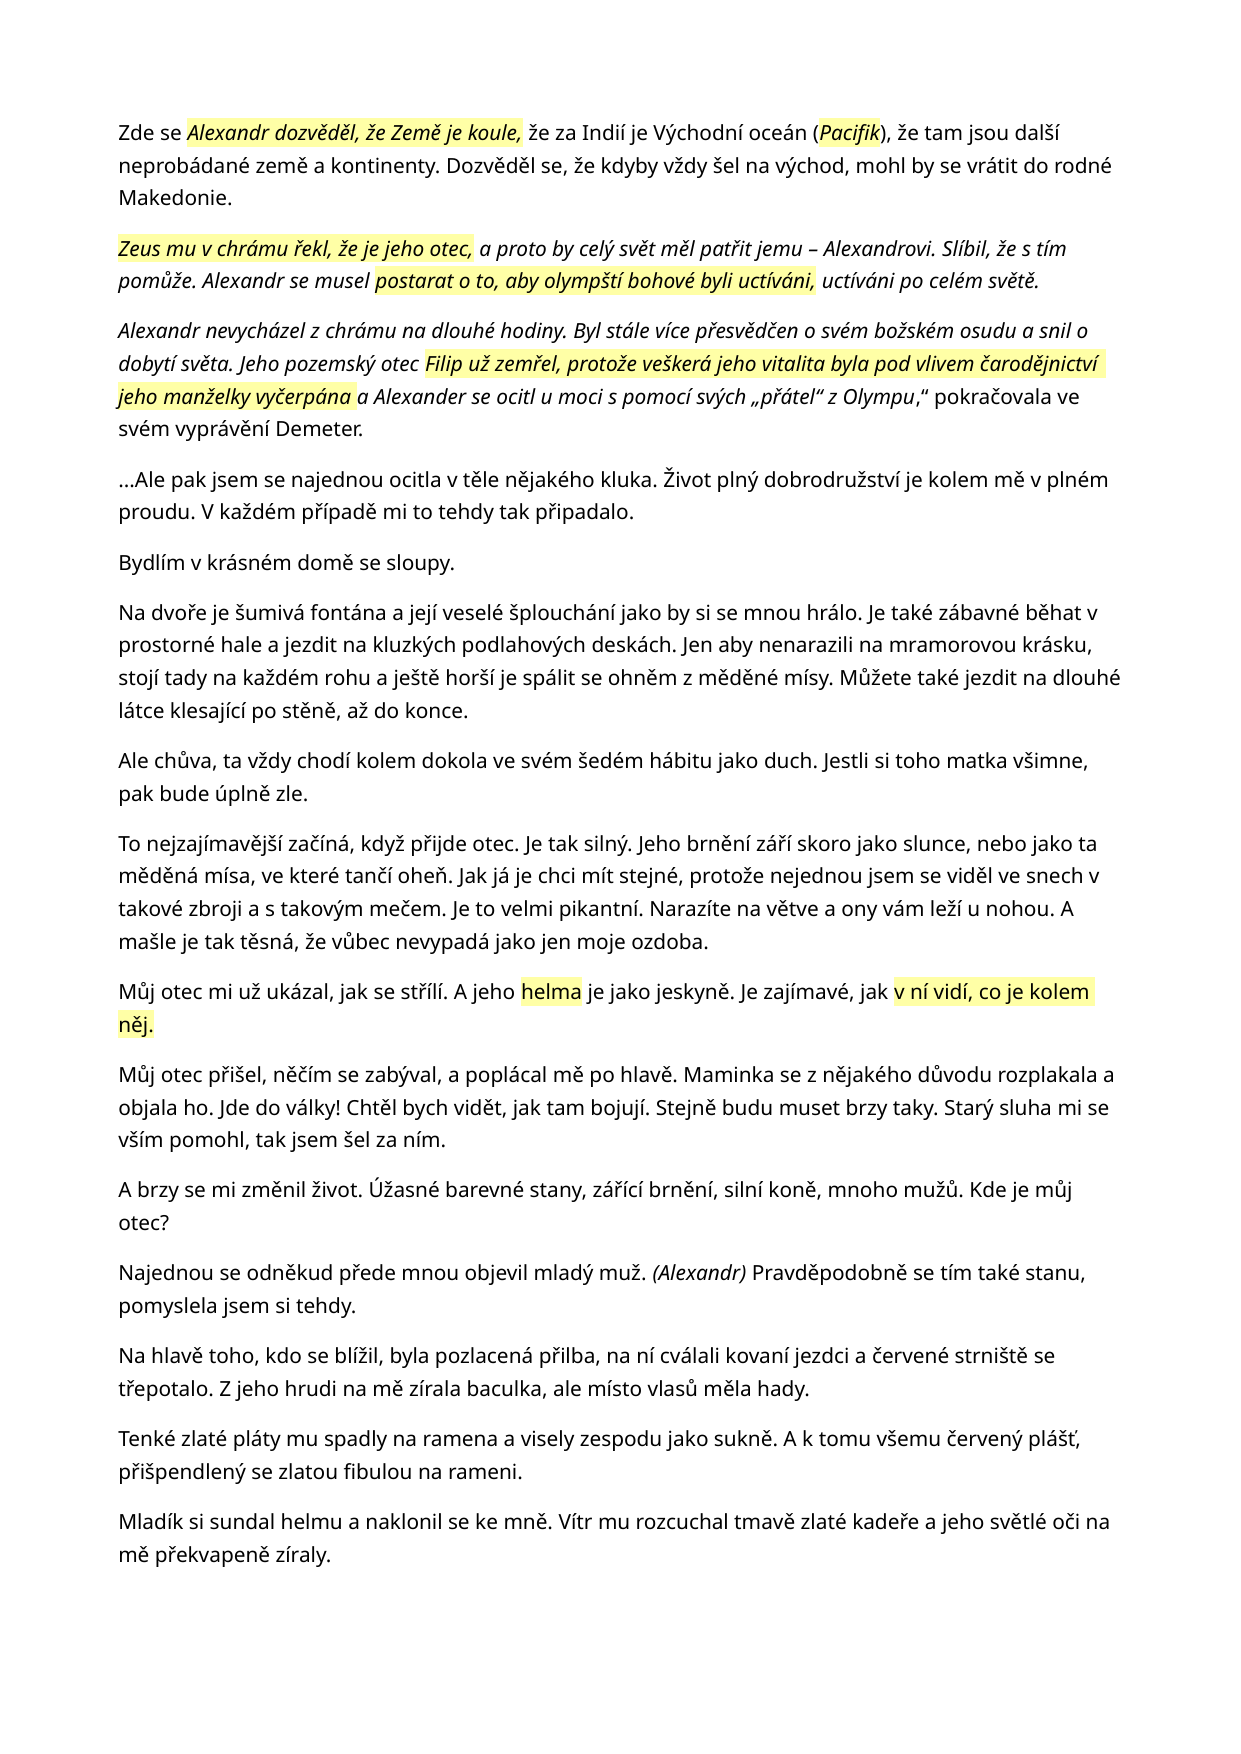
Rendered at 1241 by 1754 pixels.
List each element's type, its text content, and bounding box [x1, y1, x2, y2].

text Na hlavě toho, kdo se blížil, byla pozlacená přilba, na ní cválali kovaní jezdci a červené strniště se třepotalo. Z jeho hrudi na mě zírala baculka, ale místo vlasů měla hady. [118, 1341, 1122, 1402]
text Tenké zlaté pláty mu spadly na ramena a visely zespodu jako sukně. A k tomu všemu červený plášť, přišpendlený se zlatou fibulou na rameni. [118, 1424, 1122, 1485]
text Můj otec přišel, něčím se zabýval, a poplácal mě po hlavě. Maminka se z nějakého důvodu rozplakala a objala ho. Jde do války! Chtěl bych vidět, jak tam bojují. Stejně budu muset brzy taky. Starý sluha mi se vším pomohl, tak jsem šel za ním. [118, 1060, 1122, 1154]
text ...Ale pak jsem se najednou ocitla v těle nějakého kluka. Život plný dobrodružství je kolem mě v plném proudu. V každém případě mi to tehdy tak připadalo. [118, 465, 1122, 526]
text Můj otec mi už ukázal, jak se střílí. A jeho helma je jako jeskyně. Je zajímavé, jak v ní vidí, co je kolem něj. [118, 977, 1122, 1038]
text Ale chůva, ta vždy chodí kolem dokola ve svém šedém hábitu jako duch. Jestli si toho matka všimne, pak bude úplně zle. [118, 746, 1122, 807]
text Alexandr nevycházel z chrámu na dlouhé hodiny. Byl stále více přesvědčen o svém božském osudu a snil o dobytí světa. Jeho pozemský otec Filip už zemřel, protože veškerá jeho vitalita byla pod vlivem čarodějnictví jeho manželky vyčerpána a Alexander se ocitl u moci s pomocí svých „přátel“ z Olympu,“ pokračovala ve svém vyprávění Demeter. [118, 317, 1122, 443]
text Zeus mu v chrámu řekl, že je jeho otec, a proto by celý svět měl patřit jemu – Alexandrovi. Slíbil, že s tím pomůže. Alexandr se musel postarat o to, aby olympští bohové byli uctíváni, uctíváni po celém světě. [118, 234, 1122, 295]
text Najednou se odněkud přede mnou objevil mladý muž. (Alexandr) Pravděpodobně se tím také stanu, pomyslela jsem si tehdy. [118, 1258, 1122, 1319]
text Na dvoře je šumivá fontána a její veselé šplouchání jako by si se mnou hrálo. Je také zábavné běhat v prostorné hale a jezdit na kluzkých podlahových deskách. Jen aby nenarazili na mramorovou krásku, stojí tady na každém rohu a ještě horší je spálit se ohněm z měděné mísy. Můžete také jezdit na dlouhé látce klesající po stěně, až do konce. [118, 598, 1122, 724]
text To nejzajímavější začíná, když přijde otec. Je tak silný. Jeho brnění září skoro jako slunce, nebo jako ta měděná mísa, ve které tančí oheň. Jak já je chci mít stejné, protože nejednou jsem se viděl ve snech v takové zbroji a s takovým mečem. Je to velmi pikantní. Narazíte na větve a ony vám leží u nohou. A mašle je tak těsná, že vůbec nevypadá jako jen moje ozdoba. [118, 829, 1122, 955]
text Mladík si sundal helmu a naklonil se ke mně. Vítr mu rozcuchal tmavě zlaté kadeře a jeho světlé oči na mě překvapeně zíraly. [118, 1507, 1122, 1568]
text Bydlím v krásném domě se sloupy. [118, 548, 1122, 576]
text A brzy se mi změnil život. Úžasné barevné stany, zářící brnění, silní koně, mnoho mužů. Kde je můj otec? [118, 1176, 1122, 1237]
text Zde se Alexandr dozvěděl, že Země je koule, že za Indií je Východní oceán (Pacifik), že tam jsou další neprobádané země a kontinenty. Dozvěděl se, že kdyby vždy šel na východ, mohl by se vrátit do rodné Makedonie. [118, 118, 1122, 212]
